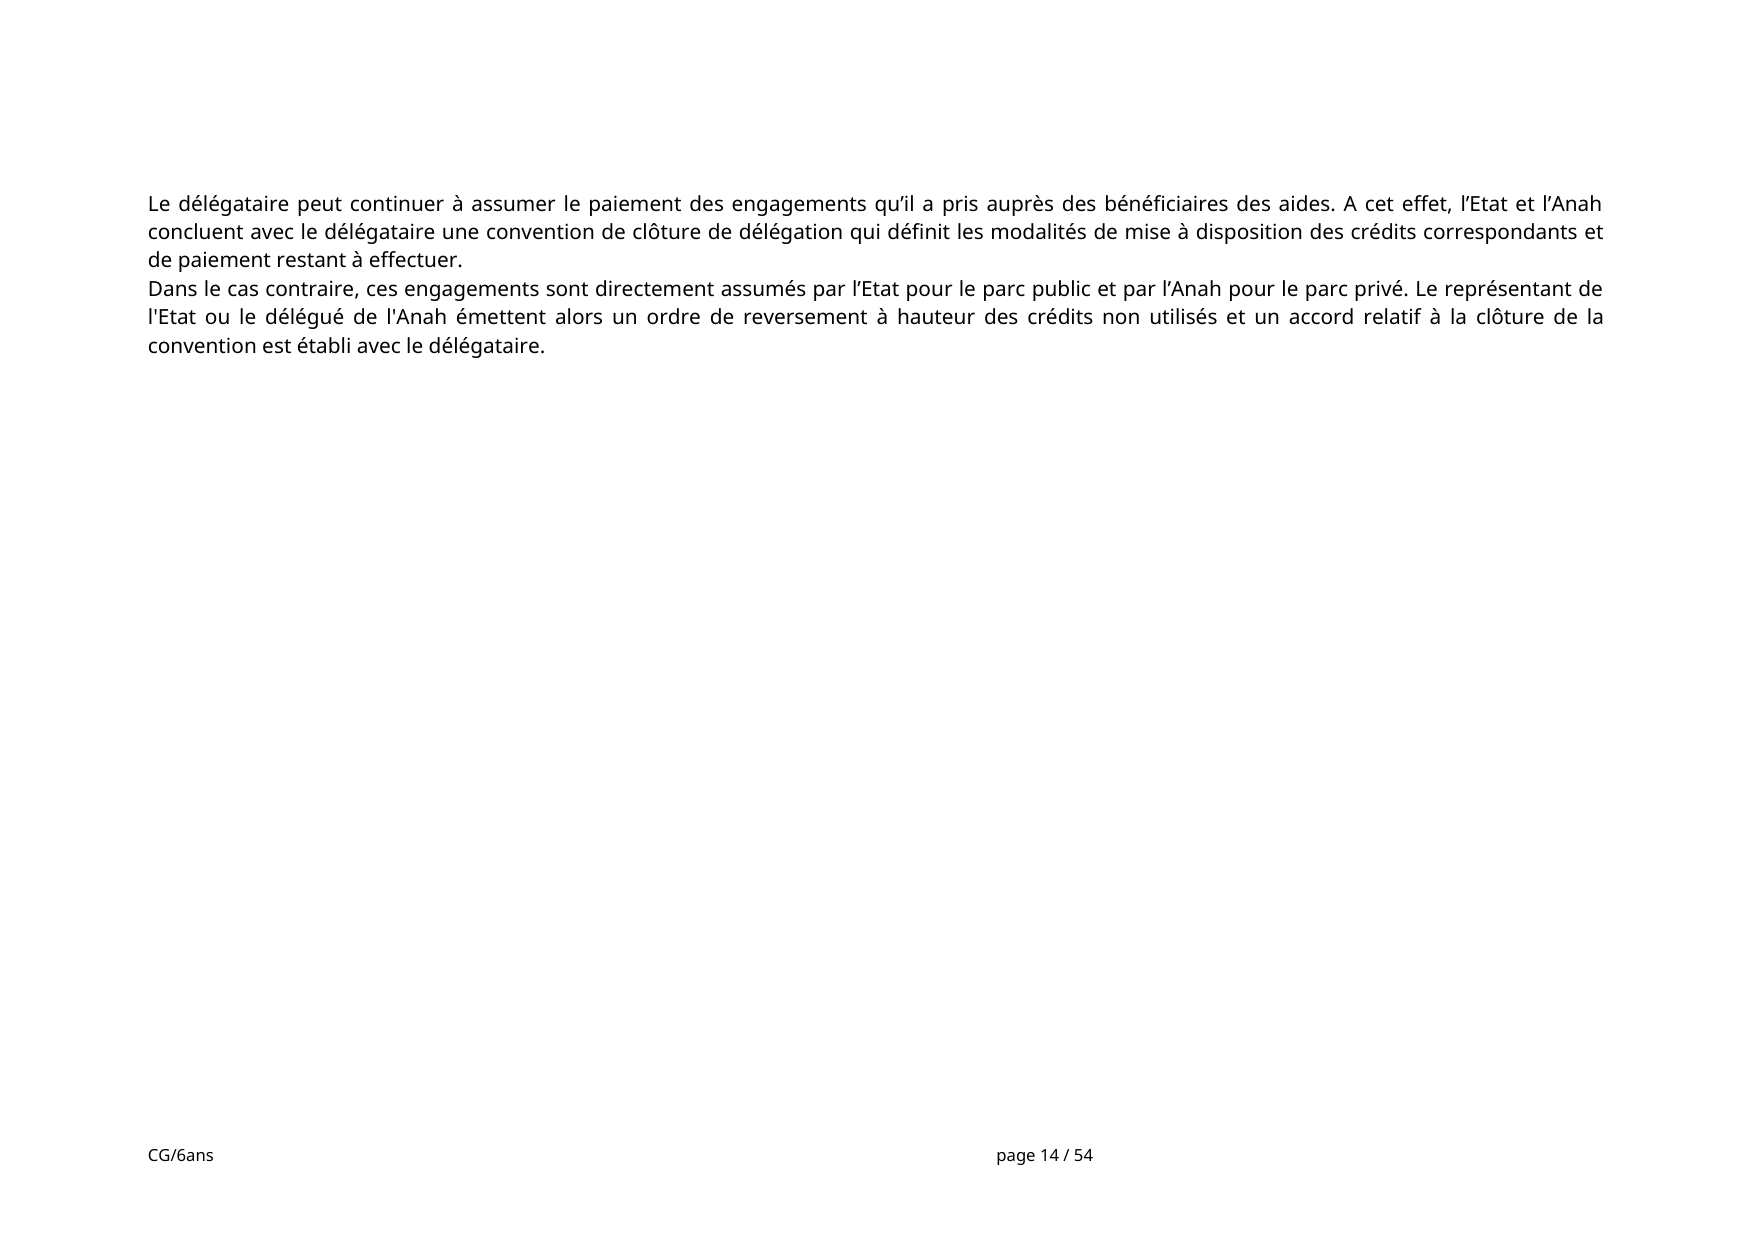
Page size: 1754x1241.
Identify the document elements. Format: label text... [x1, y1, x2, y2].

text Dans le cas contraire, ces engagements sont directement assumés par l’Etat pour le parc public et par l’Anah pour le parc privé. Le représentant de l'Etat ou le délégué de l'Anah émettent alors un ordre de reversement à hauteur des crédits non utilisés et un accord relatif à la clôture de la convention est établi avec le délégataire. [148, 274, 1606, 359]
text Le délégataire peut continuer à assumer le paiement des engagements qu’il a pris auprès des bénéficiaires des aides. A cet effet, l’Etat et l’Anah concluent avec le délégataire une convention de clôture de délégation qui définit les modalités de mise à disposition des crédits correspondants et de paiement restant à effectuer. [148, 189, 1606, 274]
